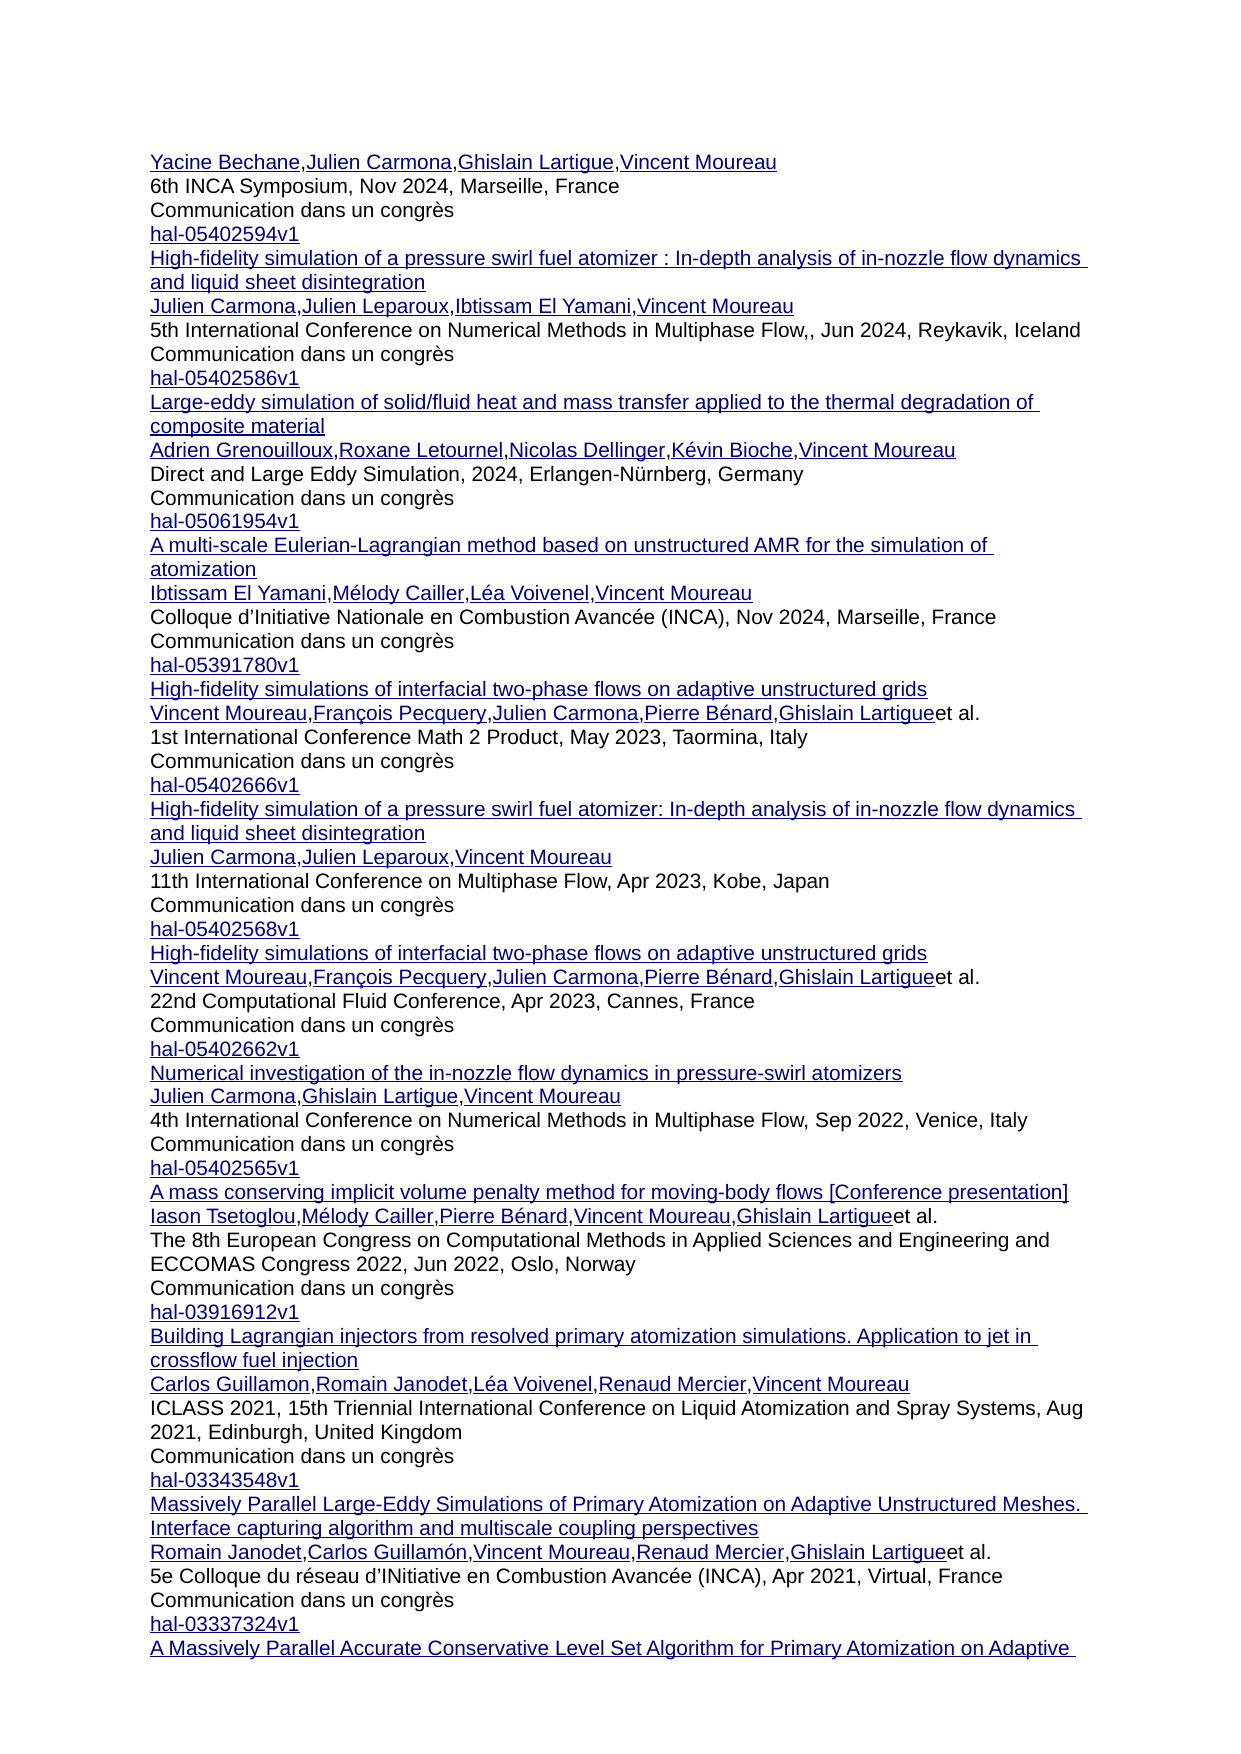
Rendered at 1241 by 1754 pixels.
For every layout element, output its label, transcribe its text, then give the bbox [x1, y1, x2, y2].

table_cell A multi-scale Eulerian-Lagrangian method based on unstructured AMR for the simulation of atomization Ibtissam El Yamani,Mélody Cailler,Léa Voivenel,Vincent Moureau Colloque d’Initiative Nationale en Combustion Avancée (INCA), Nov 2024, Marseille, France Communication dans un congrès hal-05391780v1 [150, 533, 1090, 677]
table_cell A Massively Parallel Accurate Conservative Level Set Algorithm for Primary Atomization on Adaptive [150, 1635, 1090, 1659]
table_cell Massively Parallel Large-Eddy Simulations of Primary Atomization on Adaptive Unstructured Meshes. Interface capturing algorithm and multiscale coupling perspectives Romain Janodet,Carlos Guillamón,Vincent Moureau,Renaud Mercier,Ghislain Lartigueet al. 5e Colloque du réseau d’INitiative en Combustion Avancée (INCA), Apr 2021, Virtual, France Communication dans un congrès hal-03337324v1 [150, 1492, 1090, 1635]
table_cell High-fidelity simulations of interfacial two-phase flows on adaptive unstructured grids Vincent Moureau,François Pecquery,Julien Carmona,Pierre Bénard,Ghislain Lartigueet al. 1st International Conference Math 2 Product, May 2023, Taormina, Italy Communication dans un congrès hal-05402666v1 [150, 677, 1090, 797]
table_cell High-fidelity simulation of a pressure swirl fuel atomizer: In-depth analysis of in-nozzle flow dynamics and liquid sheet disintegration Julien Carmona,Julien Leparoux,Vincent Moureau 11th International Conference on Multiphase Flow, Apr 2023, Kobe, Japan Communication dans un congrès hal-05402568v1 [150, 797, 1090, 941]
table_cell Yacine Bechane,Julien Carmona,Ghislain Lartigue,Vincent Moureau 6th INCA Symposium, Nov 2024, Marseille, France Communication dans un congrès hal-05402594v1 [150, 150, 1090, 246]
table_cell High-fidelity simulation of a pressure swirl fuel atomizer : In-depth analysis of in-nozzle flow dynamics and liquid sheet disintegration Julien Carmona,Julien Leparoux,Ibtissam El Yamani,Vincent Moureau 5th International Conference on Numerical Methods in Multiphase Flow,, Jun 2024, Reykavik, Iceland Communication dans un congrès hal-05402586v1 [150, 246, 1090, 389]
table_cell High-fidelity simulations of interfacial two-phase flows on adaptive unstructured grids Vincent Moureau,François Pecquery,Julien Carmona,Pierre Bénard,Ghislain Lartigueet al. 22nd Computational Fluid Conference, Apr 2023, Cannes, France Communication dans un congrès hal-05402662v1 [150, 941, 1090, 1060]
table_cell Building Lagrangian injectors from resolved primary atomization simulations. Application to jet in crossflow fuel injection Carlos Guillamon,Romain Janodet,Léa Voivenel,Renaud Mercier,Vincent Moureau ICLASS 2021, 15th Triennial International Conference on Liquid Atomization and Spray Systems, Aug 2021, Edinburgh, United Kingdom Communication dans un congrès hal-03343548v1 [150, 1324, 1090, 1492]
table_cell A mass conserving implicit volume penalty method for moving-body flows [Conference presentation] Iason Tsetoglou,Mélody Cailler,Pierre Bénard,Vincent Moureau,Ghislain Lartigueet al. The 8th European Congress on Computational Methods in Applied Sciences and Engineering and ECCOMAS Congress 2022, Jun 2022, Oslo, Norway Communication dans un congrès hal-03916912v1 [150, 1180, 1090, 1324]
table_cell Numerical investigation of the in-nozzle flow dynamics in pressure-swirl atomizers Julien Carmona,Ghislain Lartigue,Vincent Moureau 4th International Conference on Numerical Methods in Multiphase Flow, Sep 2022, Venice, Italy Communication dans un congrès hal-05402565v1 [150, 1060, 1090, 1180]
table_cell Large-eddy simulation of solid/fluid heat and mass transfer applied to the thermal degradation of composite material Adrien Grenouilloux,Roxane Letournel,Nicolas Dellinger,Kévin Bioche,Vincent Moureau Direct and Large Eddy Simulation, 2024, Erlangen-Nürnberg, Germany Communication dans un congrès hal-05061954v1 [150, 390, 1090, 533]
